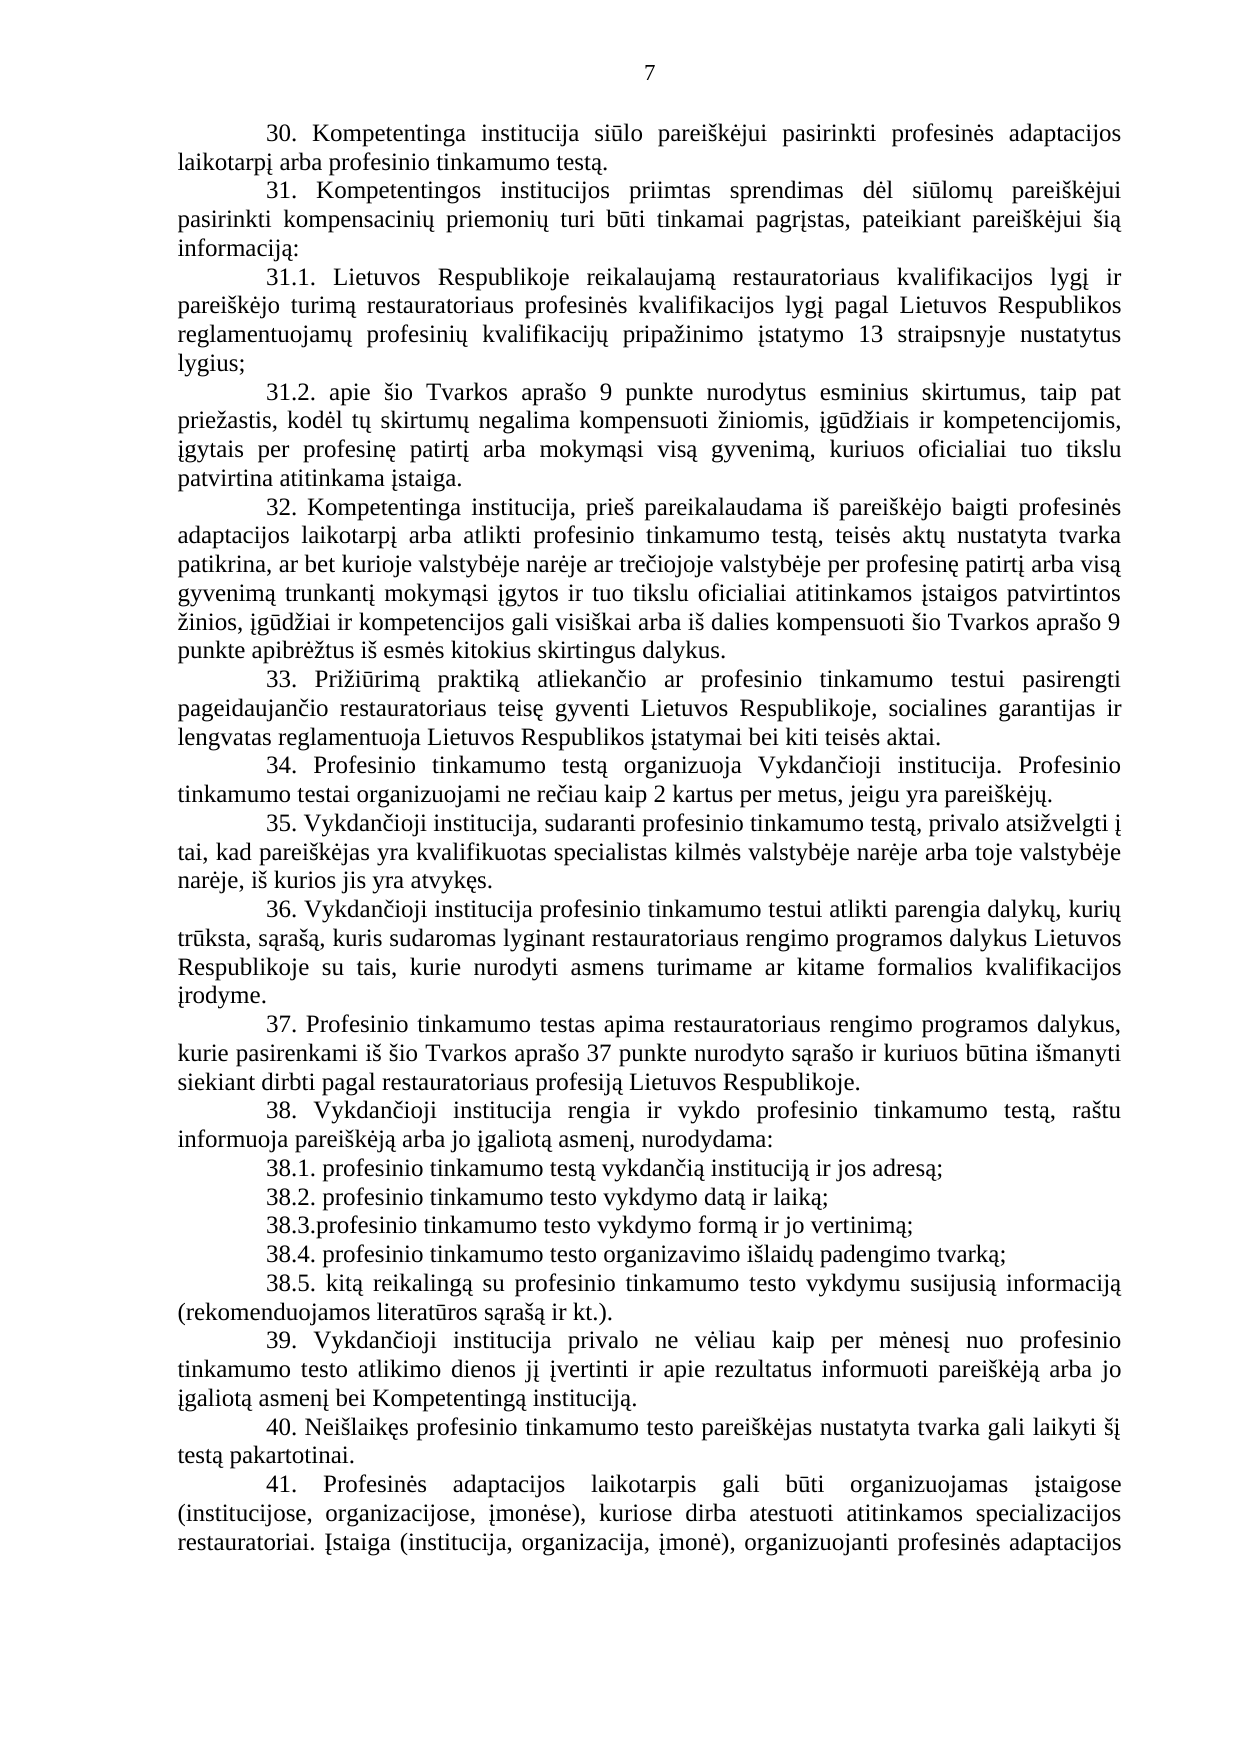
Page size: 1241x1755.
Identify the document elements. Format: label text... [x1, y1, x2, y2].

text 31.1. Lietuvos Respublikoje reikalaujamą restauratoriaus kvalifikacijos lygį ir pareiškėjo turimą restauratoriaus profesinės kvalifikacijos lygį pagal Lietuvos Respublikos reglamentuojamų profesinių kvalifikacijų pripažinimo įstatymo 13 straipsnyje nustatytus lygius; [177, 262, 1122, 377]
text 38.5. kitą reikalingą su profesinio tinkamumo testo vykdymu susijusią informaciją (rekomenduojamos literatūros sąrašą ir kt.). [177, 1268, 1122, 1326]
text 39. Vykdančioji institucija privalo ne vėliau kaip per mėnesį nuo profesinio tinkamumo testo atlikimo dienos jį įvertinti ir apie rezultatus informuoti pareiškėją arba jo įgaliotą asmenį bei Kompetentingą instituciją. [177, 1326, 1122, 1412]
text 40. Neišlaikęs profesinio tinkamumo testo pareiškėjas nustatyta tvarka gali laikyti šį testą pakartotinai. [177, 1412, 1122, 1469]
text 35. Vykdančioji institucija, sudaranti profesinio tinkamumo testą, privalo atsižvelgti į tai, kad pareiškėjas yra kvalifikuotas specialistas kilmės valstybėje narėje arba toje valstybėje narėje, iš kurios jis yra atvykęs. [177, 808, 1122, 894]
text 38.3.profesinio tinkamumo testo vykdymo formą ir jo vertinimą; [177, 1211, 1122, 1239]
text 37. Profesinio tinkamumo testas apima restauratoriaus rengimo programos dalykus, kurie pasirenkami iš šio Tvarkos aprašo 37 punkte nurodyto sąrašo ir kuriuos būtina išmanyti siekiant dirbti pagal restauratoriaus profesiją Lietuvos Respublikoje. [177, 1009, 1122, 1096]
text 38.4. profesinio tinkamumo testo organizavimo išlaidų padengimo tvarką; [177, 1239, 1122, 1268]
text 34. Profesinio tinkamumo testą organizuoja Vykdančioji institucija. Profesinio tinkamumo testai organizuojami ne rečiau kaip 2 kartus per metus, jeigu yra pareiškėjų. [177, 751, 1122, 808]
text 36. Vykdančioji institucija profesinio tinkamumo testui atlikti parengia dalykų, kurių trūksta, sąrašą, kuris sudaromas lyginant restauratoriaus rengimo programos dalykus Lietuvos Respublikoje su tais, kurie nurodyti asmens turimame ar kitame formalios kvalifikacijos įrodyme. [177, 894, 1122, 1009]
text 31. Kompetentingos institucijos priimtas sprendimas dėl siūlomų pareiškėjui pasirinkti kompensacinių priemonių turi būti tinkamai pagrįstas, pateikiant pareiškėjui šią informaciją: [177, 176, 1122, 262]
text 38.1. profesinio tinkamumo testą vykdančią instituciją ir jos adresą; [177, 1153, 1122, 1182]
text 33. Prižiūrimą praktiką atliekančio ar profesinio tinkamumo testui pasirengti pageidaujančio restauratoriaus teisę gyventi Lietuvos Respublikoje, socialines garantijas ir lengvatas reglamentuoja Lietuvos Respublikos įstatymai bei kiti teisės aktai. [177, 664, 1122, 751]
text 32. Kompetentinga institucija, prieš pareikalaudama iš pareiškėjo baigti profesinės adaptacijos laikotarpį arba atlikti profesinio tinkamumo testą, teisės aktų nustatyta tvarka patikrina, ar bet kurioje valstybėje narėje ar trečiojoje valstybėje per profesinę patirtį arba visą gyvenimą trunkantį mokymąsi įgytos ir tuo tikslu oficialiai atitinkamos įstaigos patvirtintos žinios, įgūdžiai ir kompetencijos gali visiškai arba iš dalies kompensuoti šio Tvarkos aprašo 9 punkte apibrėžtus iš esmės kitokius skirtingus dalykus. [177, 492, 1122, 664]
text 38. Vykdančioji institucija rengia ir vykdo profesinio tinkamumo testą, raštu informuoja pareiškėją arba jo įgaliotą asmenį, nurodydama: [177, 1096, 1122, 1153]
text 31.2. apie šio Tvarkos aprašo 9 punkte nurodytus esminius skirtumus, taip pat priežastis, kodėl tų skirtumų negalima kompensuoti žiniomis, įgūdžiais ir kompetencijomis, įgytais per profesinę patirtį arba mokymąsi visą gyvenimą, kuriuos oficialiai tuo tikslu patvirtina atitinkama įstaiga. [177, 377, 1122, 492]
text 41. Profesinės adaptacijos laikotarpis gali būti organizuojamas įstaigose (institucijose, organizacijose, įmonėse), kuriose dirba atestuoti atitinkamos specializacijos restauratoriai. Įstaiga (institucija, organizacija, įmonė), organizuojanti profesinės adaptacijos [177, 1469, 1122, 1556]
text 38.2. profesinio tinkamumo testo vykdymo datą ir laiką; [177, 1182, 1122, 1211]
text 30. Kompetentinga institucija siūlo pareiškėjui pasirinkti profesinės adaptacijos laikotarpį arba profesinio tinkamumo testą. [177, 118, 1122, 176]
